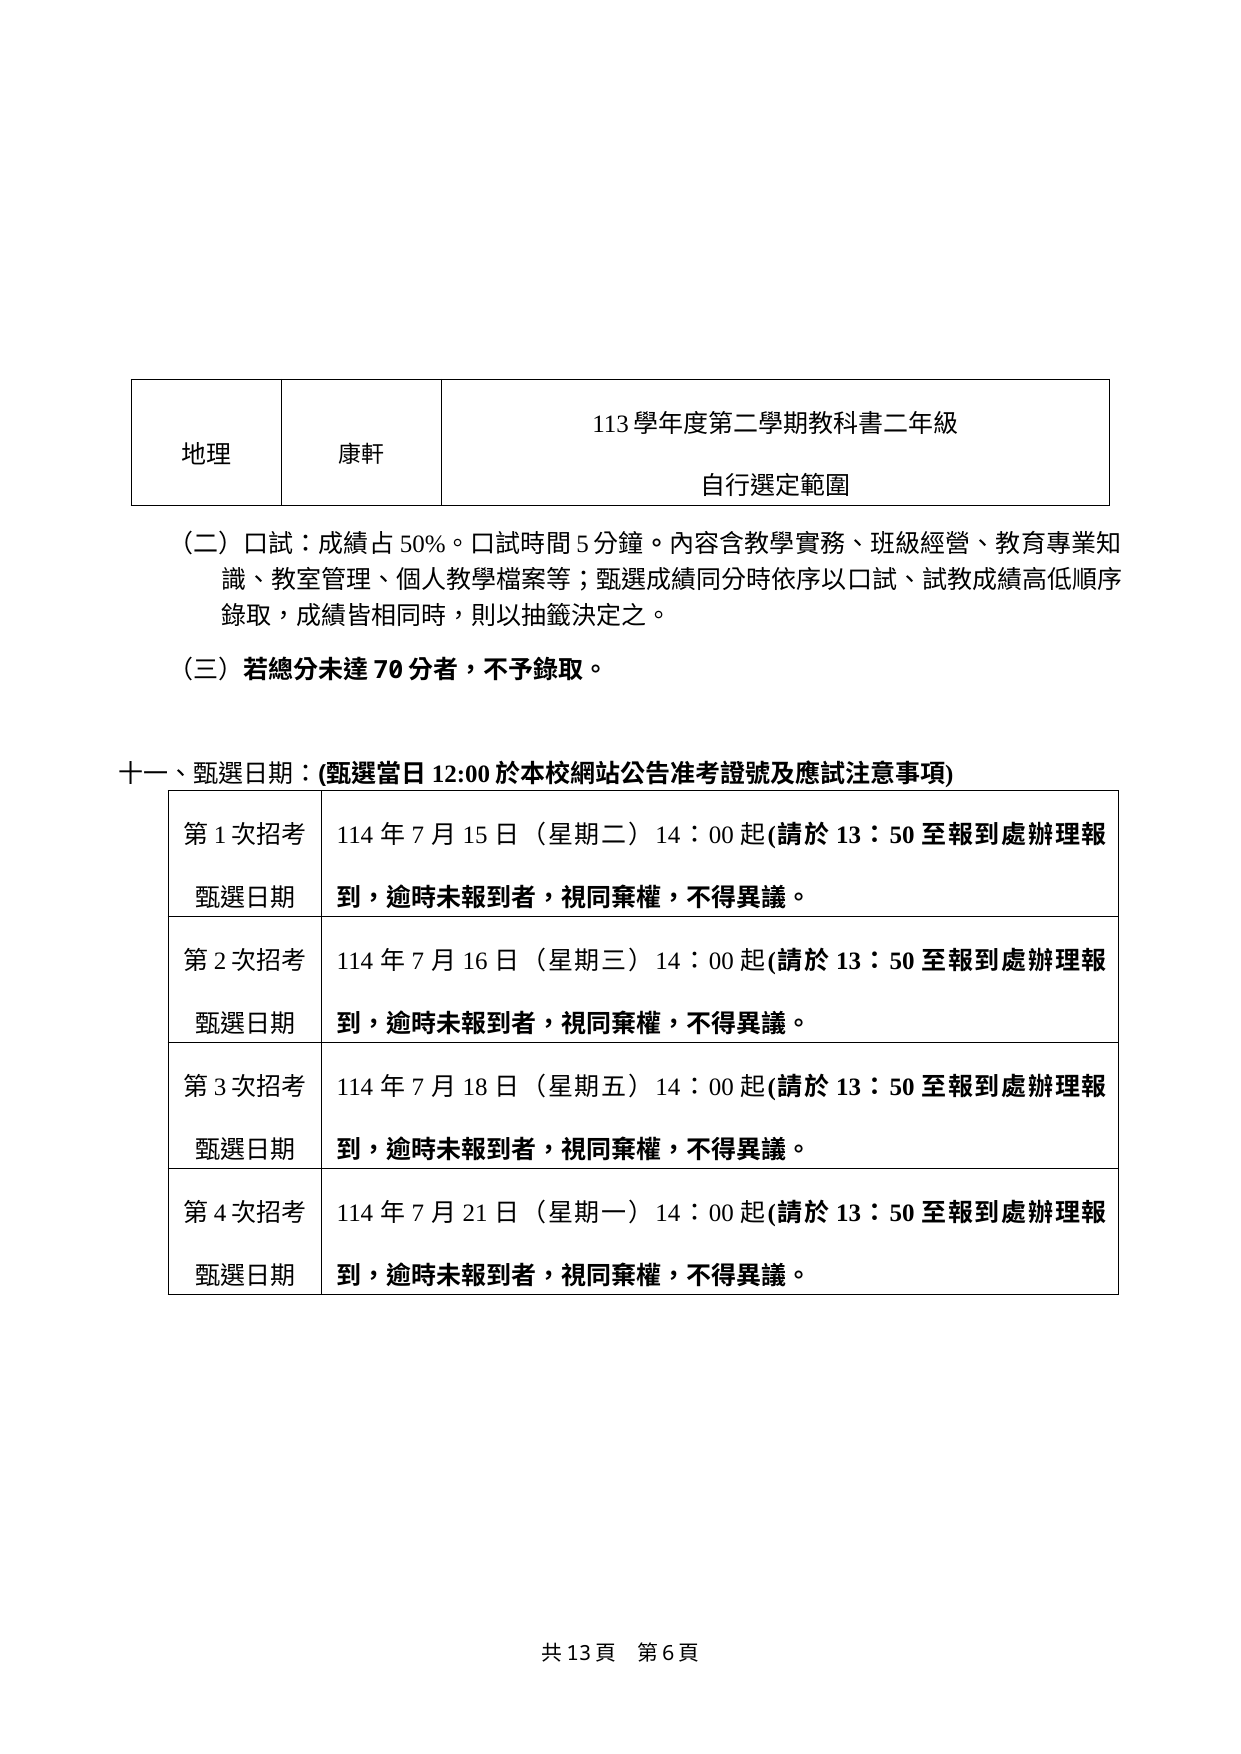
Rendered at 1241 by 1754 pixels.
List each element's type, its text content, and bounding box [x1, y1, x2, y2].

table_cell 第3次招考甄選日期 [169, 1043, 321, 1168]
table_cell 第2次招考甄選日期 [169, 917, 321, 1042]
table_cell 地理 [132, 380, 281, 505]
table_cell 114年7月16日（星期三）14：00起(請於13：50至報到處辦理報到，逾時未報到者，視同棄權，不得異議。 [322, 917, 1118, 1042]
table_header 第1次招考甄選日期 [169, 791, 321, 916]
text （二）口試：成績占50%。口試時間5分鐘。內容含教學實務、班級經營、教育專業知識、教室管理、個人教學檔案等；甄選成績同分時依序以口試、試教成績高低順序錄取，成績皆相同時，則以抽籤決定之。 [168, 523, 1122, 632]
text （三）若總分未達70分者，不予錄取。 [168, 649, 1122, 685]
table_cell 第4次招考甄選日期 [169, 1169, 321, 1294]
table_cell 114年7月21日（星期一）14：00起(請於13：50至報到處辦理報到，逾時未報到者，視同棄權，不得異議。 [322, 1169, 1118, 1294]
table_cell 114年7月18日（星期五）14：00起(請於13：50至報到處辦理報到，逾時未報到者，視同棄權，不得異議。 [322, 1043, 1118, 1168]
table_cell 康軒 [282, 380, 441, 505]
text 十一、甄選日期：(甄選當日12:00於本校網站公告准考證號及應試注意事項) [118, 754, 1122, 790]
table_cell 113學年度第二學期教科書二年級 自行選定範圍 [442, 380, 1109, 505]
table_header 114年7月15日（星期二）14：00起(請於13：50至報到處辦理報到，逾時未報到者，視同棄權，不得異議。 [322, 791, 1118, 916]
